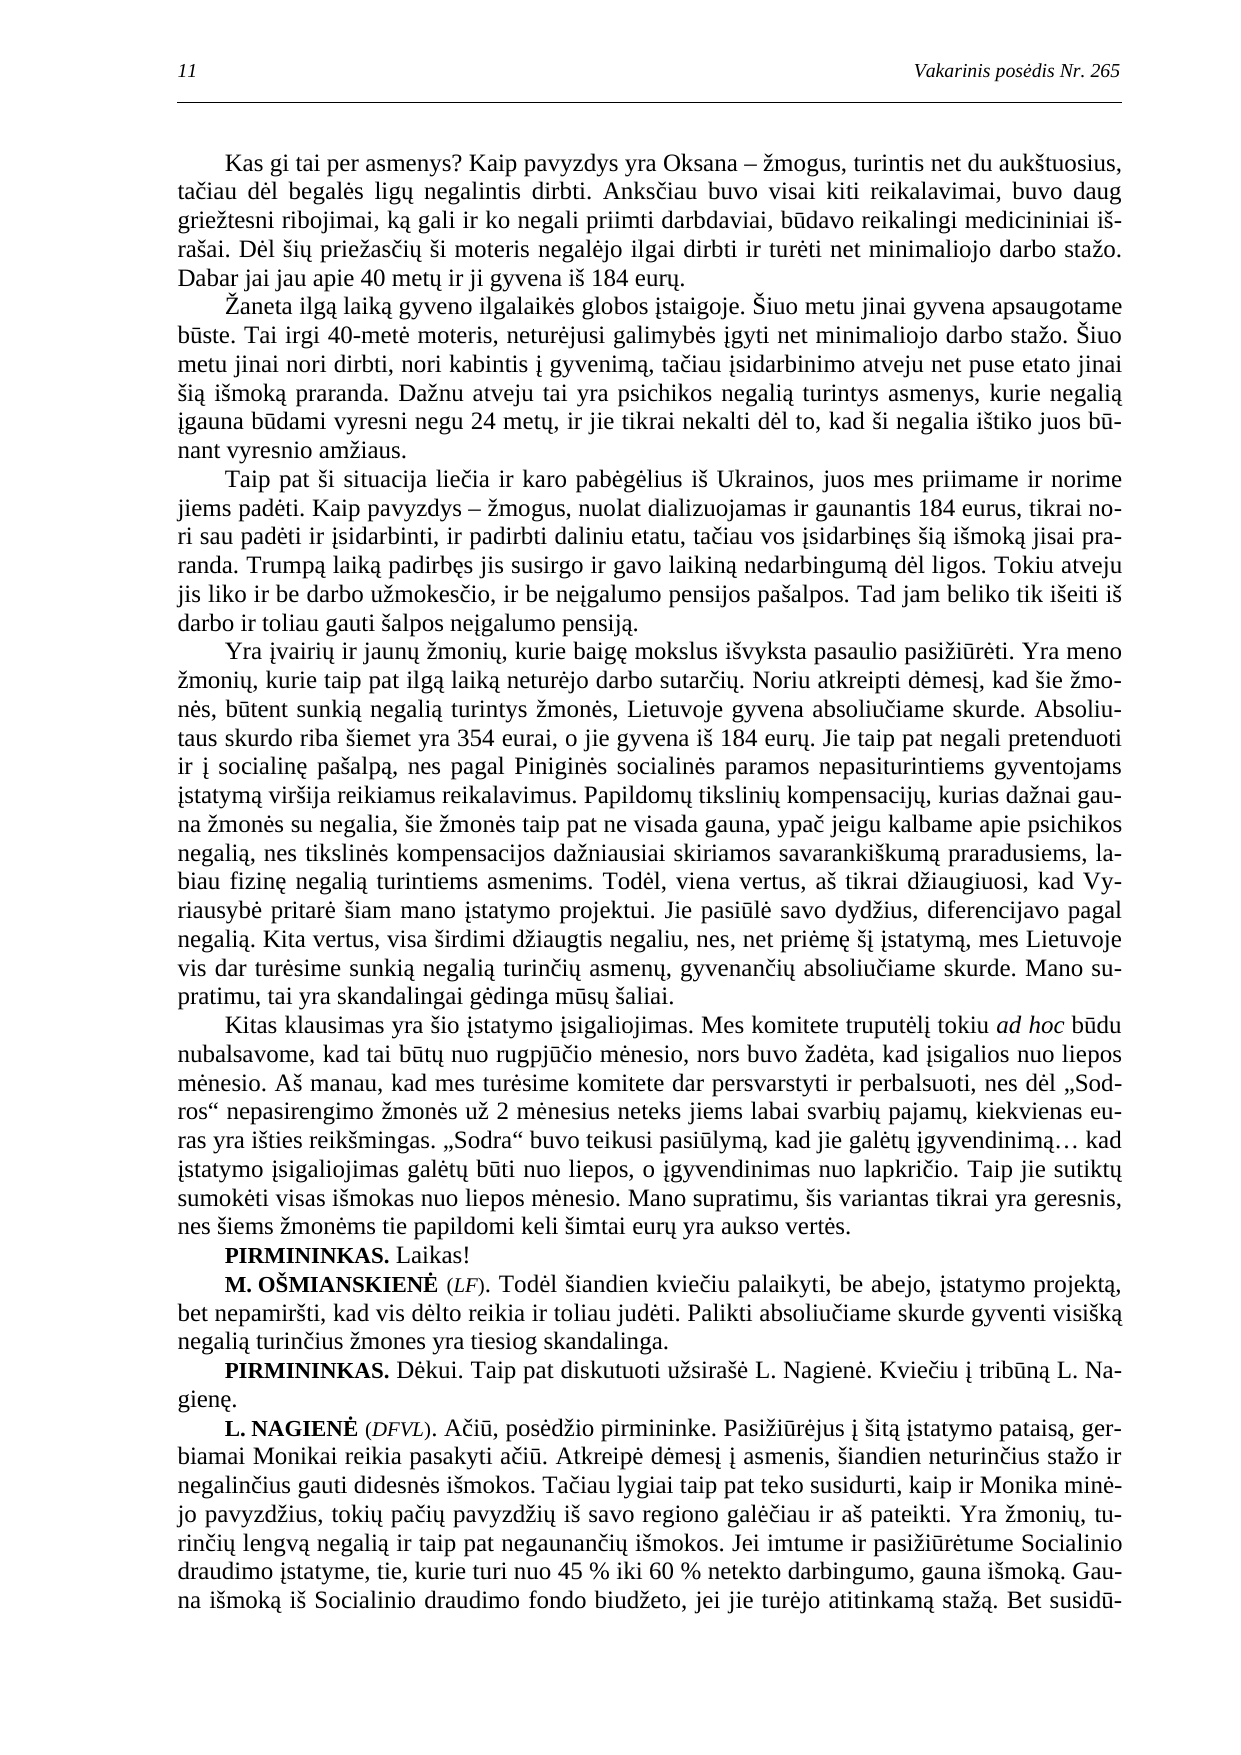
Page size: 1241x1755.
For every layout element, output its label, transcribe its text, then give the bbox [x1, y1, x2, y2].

text Yra įvai­rių ir jau­nų žmo­nių, ku­rie bai­gę moks­lus iš­vyks­ta pa­sau­lio pa­si­žiū­rė­ti. Yra me­no žmo­nių, ku­rie taip pat il­gą lai­ką ne­tu­rė­jo dar­bo su­tar­čių. No­riu at­kreip­ti dė­me­sį, kad šie žmo­nės, bū­tent sun­kią ne­ga­lią tu­rin­tys žmo­nės, Lie­tu­vo­je gy­ve­na ab­so­liu­čia­me skur­de. Ab­so­liu­taus skur­do ri­ba šie­met yra 354 eu­rai, o jie gy­ve­na iš 184 eu­rų. Jie taip pat ne­ga­li pre­ten­duo­ti ir į so­cia­li­nę pa­šal­pą, nes pa­gal Pi­ni­gi­nės so­cia­li­nės pa­ra­mos ne­pa­si­tu­rin­tiems gy­ven­to­jams įsta­ty­mą vir­ši­ja rei­kia­mus rei­ka­la­vi­mus. Pa­pil­do­mų tiks­li­nių kom­pen­sa­ci­jų, ku­rias daž­nai gau­na žmo­nės su ne­ga­lia, šie žmo­nės taip pat ne vi­sa­da gau­na, ypač jei­gu kal­ba­me apie psi­chi­kos ne­ga­lią, nes tiks­li­nės kom­pen­sa­ci­jos daž­niau­siai ski­ria­mos sa­va­ran­kiš­ku­mą pra­ra­du­siems, la­biau fi­zi­nę ne­ga­lią tu­rin­tiems as­me­nims. To­dėl, vie­na ver­tus, aš tik­rai džiau­giuo­si, kad Vy­riau­sy­bė pri­ta­rė šiam ma­no įsta­ty­mo pro­jek­tui. Jie pa­siū­lė sa­vo dy­džius, di­fe­ren­ci­ja­vo pa­gal ne­ga­lią. Ki­ta ver­tus, vi­sa šir­di­mi džiaug­tis ne­ga­liu, nes, net pri­ėmę šį įsta­ty­mą, mes Lie­tu­vo­je vis dar tu­rė­si­me sun­kią ne­ga­lią tu­rin­čių as­me­nų, gy­ve­nan­čių ab­so­liu­čia­me skur­de. Ma­no su­pra­ti­mu, tai yra skan­da­lin­gai gė­din­ga mū­sų ša­liai. [177, 636, 1122, 1010]
text M. OŠMIANSKIENĖ (LF). To­dėl šian­dien kvie­čiu pa­lai­ky­ti, be abe­jo, įsta­ty­mo pro­jek­tą, bet ne­pa­mirš­ti, kad vis dėl­to rei­kia ir to­liau ju­dė­ti. Pa­lik­ti ab­so­liu­čia­me skur­de gy­ven­ti vi­siš­ką ne­ga­lią tu­rin­čius žmo­nes yra tie­siog skan­da­lin­ga. [177, 1269, 1122, 1355]
text PIRMININKAS. Dė­kui. Taip pat dis­ku­tuo­ti už­si­ra­šė L. Na­gie­nė. Kvie­čiu į tri­bū­ną L. Na­gie­nę. [177, 1355, 1122, 1413]
text PIRMININKAS. Lai­kas! [177, 1240, 1122, 1269]
text Kas gi tai per as­me­nys? Kaip pa­vyz­dys yra Ok­sa­na – žmo­gus, tu­rin­tis net du aukš­tuo­sius, ta­čiau dėl be­ga­lės li­gų ne­ga­lin­tis dirb­ti. Anks­čiau bu­vo vi­sai ki­ti rei­ka­la­vi­mai, bu­vo daug grie­ž­tes­ni ri­bo­ji­mai, ką ga­li ir ko ne­ga­li pri­im­ti darb­da­viai, bū­da­vo rei­ka­lin­gi me­di­ci­ni­niai iš­ra­šai. Dėl šių prie­žas­čių ši mo­te­ris ne­ga­lė­jo il­gai dirb­ti ir tu­rė­ti net mi­ni­ma­lio­jo dar­bo sta­žo. Da­bar jai jau apie 40 me­tų ir ji gy­ve­na iš 184 eu­rų. [177, 148, 1122, 291]
text L. NAGIENĖ (DFVL). Ačiū, po­sė­džio pir­mi­nin­ke. Pa­si­žiū­rė­jus į ši­tą įsta­ty­mo pa­tai­są, ger­bia­mai Mo­ni­kai rei­kia pa­sa­ky­ti ačiū. At­krei­pė dė­me­sį į as­me­nis, šian­dien ne­tu­rin­čius sta­žo ir ne­ga­lin­čius gau­ti di­des­nės iš­mo­kos. Ta­čiau ly­giai taip pat te­ko su­si­dur­ti, kaip ir Mo­ni­ka mi­nė­jo pa­vyz­džius, to­kių pa­čių pa­vyz­džių iš sa­vo re­gio­no ga­lė­čiau ir aš pa­teik­ti. Yra žmo­nių, tu­rin­čių leng­vą ne­ga­lią ir taip pat ne­gau­nan­čių iš­mo­kos. Jei im­tu­me ir pa­si­žiū­rė­tu­me So­cia­li­nio drau­di­mo įsta­ty­me, tie, ku­rie tu­ri nuo 45 % iki 60 % ne­tek­to dar­bin­gu­mo, gau­na iš­mo­ką. Gau­na iš­mo­ką iš So­cia­li­nio drau­di­mo fon­do biu­dže­to, jei jie tu­rė­jo ati­tin­ka­mą sta­žą. Bet su­si­dū­ [177, 1413, 1122, 1614]
text Taip pat ši si­tu­a­ci­ja lie­čia ir ka­ro pa­bė­gė­lius iš Uk­rai­nos, juos mes pri­ima­me ir no­ri­me jiems pa­dė­ti. Kaip pa­vyz­dys – žmo­gus, nuo­lat dia­li­zuo­ja­mas ir gau­nan­tis 184 eu­rus, tik­rai no­ri sau pa­dė­ti ir įsi­dar­bin­ti, ir pa­dirb­ti da­li­niu eta­tu, ta­čiau vos įsi­dar­bi­nęs šią iš­mo­ką ji­sai pra­ran­da. Trum­pą lai­ką pa­dir­bęs jis su­sir­go ir ga­vo lai­ki­ną ne­dar­bin­gu­mą dėl li­gos. To­kiu at­ve­ju jis li­ko ir be dar­bo už­mo­kes­čio, ir be ne­įga­lu­mo pen­si­jos pa­šal­pos. Tad jam be­li­ko tik iš­ei­ti iš dar­bo ir to­liau gau­ti šal­pos ne­įga­lu­mo pen­si­ją. [177, 464, 1122, 636]
text Ža­ne­ta il­gą lai­ką gy­ve­no il­ga­lai­kės glo­bos įstai­go­je. Šiuo me­tu ji­nai gy­ve­na ap­sau­go­ta­me būs­te. Tai ir­gi 40-me­tė mo­te­ris, ne­tu­rė­ju­si ga­li­my­bės įgy­ti net mi­ni­ma­lio­jo dar­bo sta­žo. Šiuo me­tu ji­nai no­ri dirb­ti, no­ri ka­bin­tis į gy­ve­ni­mą, ta­čiau įsi­dar­bi­ni­mo at­ve­ju net pu­se eta­to ji­nai šią iš­mo­ką pra­ran­da. Daž­nu at­ve­ju tai yra psi­chi­kos ne­ga­lią tu­rin­tys as­me­nys, ku­rie ne­ga­lią įgau­na bū­da­mi vy­res­ni ne­gu 24 me­tų, ir jie tik­rai ne­kal­ti dėl to, kad ši ne­ga­lia iš­ti­ko juos bū­nant vy­res­nio am­žiaus. [177, 291, 1122, 464]
text Ki­tas klau­si­mas yra šio įsta­ty­mo įsi­ga­lio­ji­mas. Mes ko­mi­te­te tru­pu­tė­lį to­kiu ad hoc bū­du nu­bal­sa­vo­me, kad tai bū­tų nuo rug­pjū­čio mė­ne­sio, nors bu­vo ža­dė­ta, kad įsi­ga­lios nuo lie­pos mė­ne­sio. Aš ma­nau, kad mes tu­rė­si­me ko­mi­te­te dar per­svars­ty­ti ir per­bal­suo­ti, nes dėl „Sod­ros“ ne­pa­si­ren­gi­mo žmo­nės už 2 mė­ne­sius ne­teks jiems la­bai svar­bių pa­ja­mų, kiek­vie­nas eu­ras yra iš­ties reikš­min­gas. „Sod­ra“ bu­vo tei­ku­si pa­siū­ly­mą, kad jie ga­lė­tų įgy­ven­di­ni­mą… kad įsta­ty­mo įsi­ga­lio­ji­mas ga­lė­tų bū­ti nuo lie­pos, o įgy­ven­di­ni­mas nuo lap­kri­čio. Taip jie su­tik­tų su­mo­kė­ti vi­sas iš­mo­kas nuo lie­pos mė­ne­sio. Ma­no su­pra­ti­mu, šis va­rian­tas tik­rai yra ge­res­nis, nes šiems žmo­nėms tie pa­pil­do­mi ke­li šim­tai eu­rų yra auk­so ver­tės. [177, 1010, 1122, 1240]
